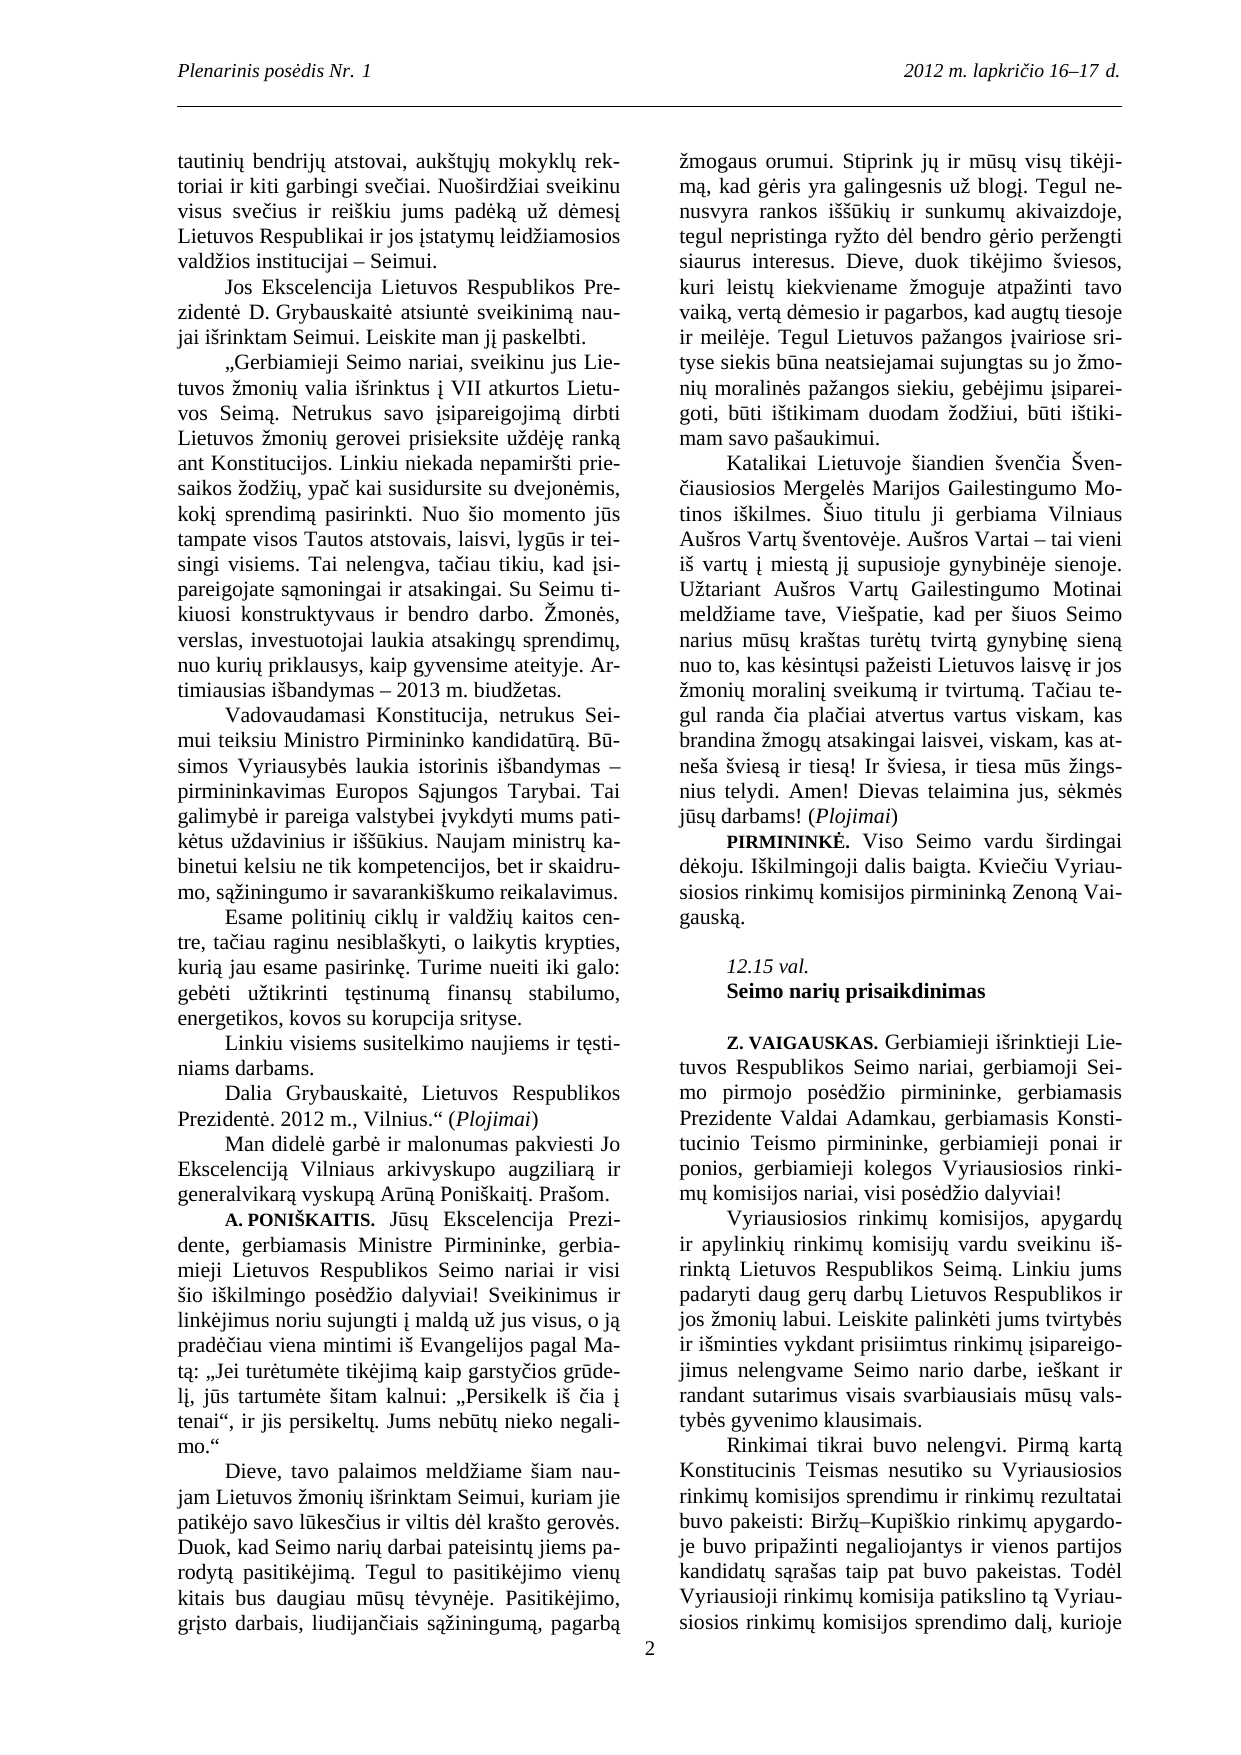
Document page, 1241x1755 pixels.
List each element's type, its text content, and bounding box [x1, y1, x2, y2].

text Lin­kiu vi­siems su­si­tel­ki­mo nau­jiems ir tęs­ti­niams dar­bams. [177, 1030, 620, 1080]
text Vy­riau­sio­sios rin­ki­mų ko­mi­si­jos, apy­gar­dų ir apy­lin­kių rin­ki­mų ko­mi­si­jų var­du svei­ki­nu iš­rink­tą Lie­tu­vos Res­pub­li­kos Sei­mą. Lin­kiu jums pa­da­ry­ti daug ge­rų dar­bų Lie­tu­vos Res­pub­li­kos ir jos žmo­nių la­bui. Leis­ki­te pa­lin­kė­ti jums tvir­ty­bės ir iš­min­ties vyk­dant pri­si­im­tus rin­ki­mų įsi­pa­rei­go­ji­mus ne­leng­va­me Sei­mo na­rio dar­be, ieš­kant ir ran­dant su­ta­ri­mus vi­sais svar­biau­siais mū­sų vals­ty­bės gy­ve­ni­mo klau­si­mais. [679, 1205, 1122, 1432]
text Esa­me po­li­ti­nių cik­lų ir val­džių kai­tos cen­tre, ta­čiau ra­gi­nu ne­si­blaš­ky­ti, o lai­ky­tis kryp­ties, ku­rią jau esa­me pa­si­rin­kę. Tu­ri­me nu­ei­ti iki ga­lo: ge­bė­ti už­tik­rin­ti tęs­ti­nu­mą fi­nan­sų sta­bi­lu­mo, ener­ge­ti­kos, ko­vos su ko­rup­ci­ja sri­ty­se. [177, 904, 620, 1030]
text A. PONIŠKAITIS. Jū­sų Eks­ce­len­ci­ja Pre­zi­den­te, ger­bia­ma­sis Mi­nist­re Pir­mi­nin­ke, ger­bia­mie­ji Lie­tu­vos Res­pub­li­kos Sei­mo na­riai ir vi­si šio iš­kil­min­go po­sė­džio da­ly­viai! Svei­ki­ni­mus ir lin­kė­ji­mus no­riu su­jung­ti į mal­dą už jus vi­sus, o ją pra­dė­čiau vie­na min­ti­mi iš Evan­ge­li­jos pa­gal Ma­tą: „Jei tu­rė­tu­mė­te ti­kė­ji­mą kaip gars­ty­čios grū­de­lį, jūs tar­tu­mė­te ši­tam kal­nui: „Per­si­kelk iš čia į te­nai“, ir jis per­si­kel­tų. Jums ne­bū­tų nie­ko ne­ga­li­mo.“ [177, 1206, 620, 1458]
text 12.15 val. [726, 954, 1122, 978]
text Va­do­vau­da­ma­si Kon­sti­tu­ci­ja, ne­tru­kus Sei­mui teik­siu Mi­nist­ro Pir­mi­nin­ko kan­di­da­tū­rą. Bū­si­mos Vy­riau­sy­bės lau­kia is­to­ri­nis iš­ban­dy­mas – pir­mi­nin­ka­vi­mas Eu­ro­pos Są­jun­gos Ta­ry­bai. Tai ga­li­my­bė ir pa­rei­ga vals­ty­bei įvyk­dy­ti mums pa­ti­kė­tus už­da­vi­nius ir iš­šū­kius. Nau­jam mi­nist­rų ka­bi­ne­tui kel­siu ne tik kom­pe­ten­ci­jos, bet ir skaid­ru­mo, są­ži­nin­gu­mo ir sa­va­ran­kiš­ku­mo rei­ka­la­vi­mus. [177, 702, 620, 904]
text Z. VAIGAUSKAS. Ger­bia­mie­ji iš­rink­tie­ji Lie­tu­vos Res­pub­li­kos Sei­mo na­riai, ger­bia­mo­ji Sei­mo pir­mo­jo po­sė­džio pir­mi­nin­ke, ger­bia­ma­sis Pre­zi­den­te Val­dai Adam­kau, ger­bia­ma­sis Kon­sti­tu­ci­nio Teis­mo pir­mi­nin­ke, ger­bia­mie­ji po­nai ir po­nios, ger­bia­mie­ji ko­le­gos Vy­riau­sio­sios rin­ki­mų ko­mi­si­jos na­riai, vi­si po­sė­džio da­ly­viai! [679, 1029, 1122, 1205]
text Jos Eks­ce­len­ci­ja Lie­tu­vos Res­pub­li­kos Pre­zi­den­tė D. Gry­baus­kai­tė at­siun­tė svei­ki­ni­mą nau­jai iš­rink­tam Sei­mui. Leis­ki­te man jį pa­skelb­ti. [177, 274, 620, 349]
text Man di­de­lė gar­bė ir ma­lo­nu­mas pa­kvies­ti Jo Eks­ce­len­ci­ją Vil­niaus ar­ki­vys­ku­po aug­zi­lia­rą ir ge­ne­ral­vi­ka­rą vys­ku­pą Arū­ną Po­niš­kai­tį. Pra­šom. [177, 1131, 620, 1206]
text tau­ti­nių ben­dri­jų at­sto­vai, aukš­tų­jų mo­kyk­lų rek­to­riai ir ki­ti gar­bin­gi sve­čiai. Nuo­šir­džiai svei­ki­nu vi­sus sve­čius ir reiš­kiu jums pa­dė­ką už dė­me­sį Lie­tu­vos Res­pub­li­kai ir jos įsta­ty­mų lei­džia­mo­sios val­džios ins­ti­tu­ci­jai – Sei­mui. [177, 148, 620, 274]
text PIRMININKĖ. Vi­so Sei­mo var­du šir­din­gai dė­ko­ju. Iš­kil­min­go­ji da­lis baig­ta. Kvie­čiu Vy­riau­sio­sios rin­ki­mų ko­mi­si­jos pir­mi­nin­ką Ze­no­ną Vai­gaus­ką. [679, 828, 1122, 929]
text žmo­gaus oru­mui. Stip­rink jų ir mū­sų vi­sų ti­kė­ji­mą, kad gė­ris yra ga­lin­ges­nis už blo­gį. Te­gul ne­nu­svy­ra ran­kos iš­šū­kių ir sun­ku­mų aki­vaiz­do­je, te­gul ne­pri­stin­ga ryž­to dėl ben­dro gė­rio per­ženg­ti siau­rus in­te­re­sus. Die­ve, duok ti­kė­ji­mo švie­sos, ku­ri leis­tų kiek­vie­na­me žmo­gu­je at­pa­žin­ti ta­vo vai­ką, ver­tą dė­me­sio ir pa­gar­bos, kad aug­tų tie­so­je ir mei­lė­je. Te­gul Lie­tu­vos pa­žan­gos įvai­rio­se sri­ty­se sie­kis bū­na ne­at­sie­ja­mai su­jung­tas su jo žmo­nių mo­ra­li­nės pa­žan­gos sie­kiu, ge­bė­ji­mu įsi­pa­rei­go­ti, bū­ti iš­ti­ki­mam duo­dam žo­džiui, bū­ti iš­ti­ki­mam sa­vo pa­šau­ki­mui. [679, 148, 1122, 450]
text „Ger­bia­mie­ji Sei­mo na­riai, svei­ki­nu jus Lie­tu­vos žmo­nių va­lia iš­rink­tus į VII at­kur­tos Lie­tu­vos Sei­mą. Ne­tru­kus sa­vo įsi­pa­rei­go­ji­mą dirb­ti Lie­tu­vos žmo­nių ge­ro­vei pri­siek­si­te už­dė­ję ran­ką ant Kon­sti­tu­ci­jos. Lin­kiu nie­ka­da ne­pa­mirš­ti prie­sai­kos žo­džių, ypač kai su­si­dur­si­te su dve­jo­nė­mis, ko­kį spren­di­mą pa­si­rink­ti. Nuo šio mo­men­to jūs tam­pa­te vi­sos Tau­tos at­sto­vais, lais­vi, ly­gūs ir tei­sin­gi vi­siems. Tai ne­leng­va, ta­čiau ti­kiu, kad įsi­pa­rei­go­ja­te są­mo­nin­gai ir at­sa­kin­gai. Su Sei­mu ti­kiuo­si kon­struk­ty­vaus ir ben­dro dar­bo. Žmo­nės, ver­slas, in­ves­tuo­to­jai lau­kia at­sa­kin­gų spren­di­mų, nuo ku­rių pri­klau­sys, kaip gy­ven­si­me at­ei­ty­je. Ar­ti­miau­sias iš­ban­dy­mas – 2013 m. biu­dže­tas. [177, 349, 620, 702]
text Rin­ki­mai tik­rai bu­vo ne­leng­vi. Pir­mą kar­tą Kon­sti­tu­ci­nis Teis­mas ne­su­ti­ko su Vy­riau­sio­sios rin­ki­mų ko­mi­si­jos spren­di­mu ir rin­ki­mų re­zul­ta­tai bu­vo pa­keis­ti: Biržų–Kupiškio rin­ki­mų apy­gar­do­je bu­vo pri­pa­žin­ti ne­ga­lio­jan­tys ir vie­nos par­ti­jos kan­di­da­tų są­ra­šas taip pat bu­vo pa­keis­tas. To­dėl Vy­riau­sio­ji rin­ki­mų ko­mi­si­ja pa­tiks­li­no tą Vy­riau­sio­sios rin­ki­mų ko­mi­si­jos spren­di­mo da­lį, ku­rio­je [679, 1432, 1122, 1634]
text Die­ve, ta­vo pa­lai­mos mel­džia­me šiam nau­jam Lie­tu­vos žmo­nių iš­rink­tam Sei­mui, ku­riam jie pa­ti­kė­jo sa­vo lū­kes­čius ir vil­tis dėl kraš­to ge­ro­vės. Duok, kad Sei­mo na­rių dar­bai pa­tei­sin­tų jiems pa­ro­dy­tą pa­si­ti­kė­ji­mą. Te­gul to pa­si­ti­kė­ji­mo vie­nų ki­tais bus dau­giau mū­sų tė­vy­nė­je. Pa­si­ti­kė­ji­mo, grįs­to dar­bais, liu­di­jan­čiais są­ži­nin­gu­mą, pa­gar­bą [177, 1458, 620, 1635]
text Da­lia Gry­baus­kai­tė, Lie­tu­vos Res­pub­li­kos Pre­zi­den­tė. 2012 m., Vil­nius.“ (Plo­ji­mai) [177, 1080, 620, 1131]
text Ka­ta­li­kai Lie­tu­vo­je šian­dien šven­čia Šven­čiau­sio­sios Mer­ge­lės Ma­ri­jos Gai­les­tin­gu­mo Mo­ti­nos iš­kil­mes. Šiuo ti­tu­lu ji ger­bia­ma Vil­niaus Auš­ros Var­tų šven­to­vė­je. Auš­ros Var­tai – tai vie­ni iš var­tų į mies­tą jį su­pu­sio­je gy­ny­bi­nė­je sie­no­je. Už­ta­riant Auš­ros Var­tų Gai­les­tin­gu­mo Mo­ti­nai mel­džia­me ta­ve, Vieš­pa­tie, kad per šiuos Sei­mo na­rius mū­sų kraš­tas tu­rė­tų tvir­tą gy­ny­bi­nę sie­ną nuo to, kas kė­sin­tų­si pa­žeis­ti Lie­tu­vos lais­vę ir jos žmo­nių mo­ra­li­nį svei­ku­mą ir tvir­tu­mą. Ta­čiau te­gul ran­da čia pla­čiai at­ver­tus var­tus vis­kam, kas bran­di­na žmo­gų at­sa­kin­gai lais­vei, vis­kam, kas at­ne­ša švie­są ir tie­są! Ir švie­sa, ir tie­sa mūs žings­nius te­ly­di. Amen! Die­vas te­lai­mi­na jus, sėk­mės jū­sų dar­bams! (Plo­ji­mai) [679, 450, 1122, 828]
text Sei­mo na­rių pri­saik­di­ni­mas [679, 978, 1122, 1004]
